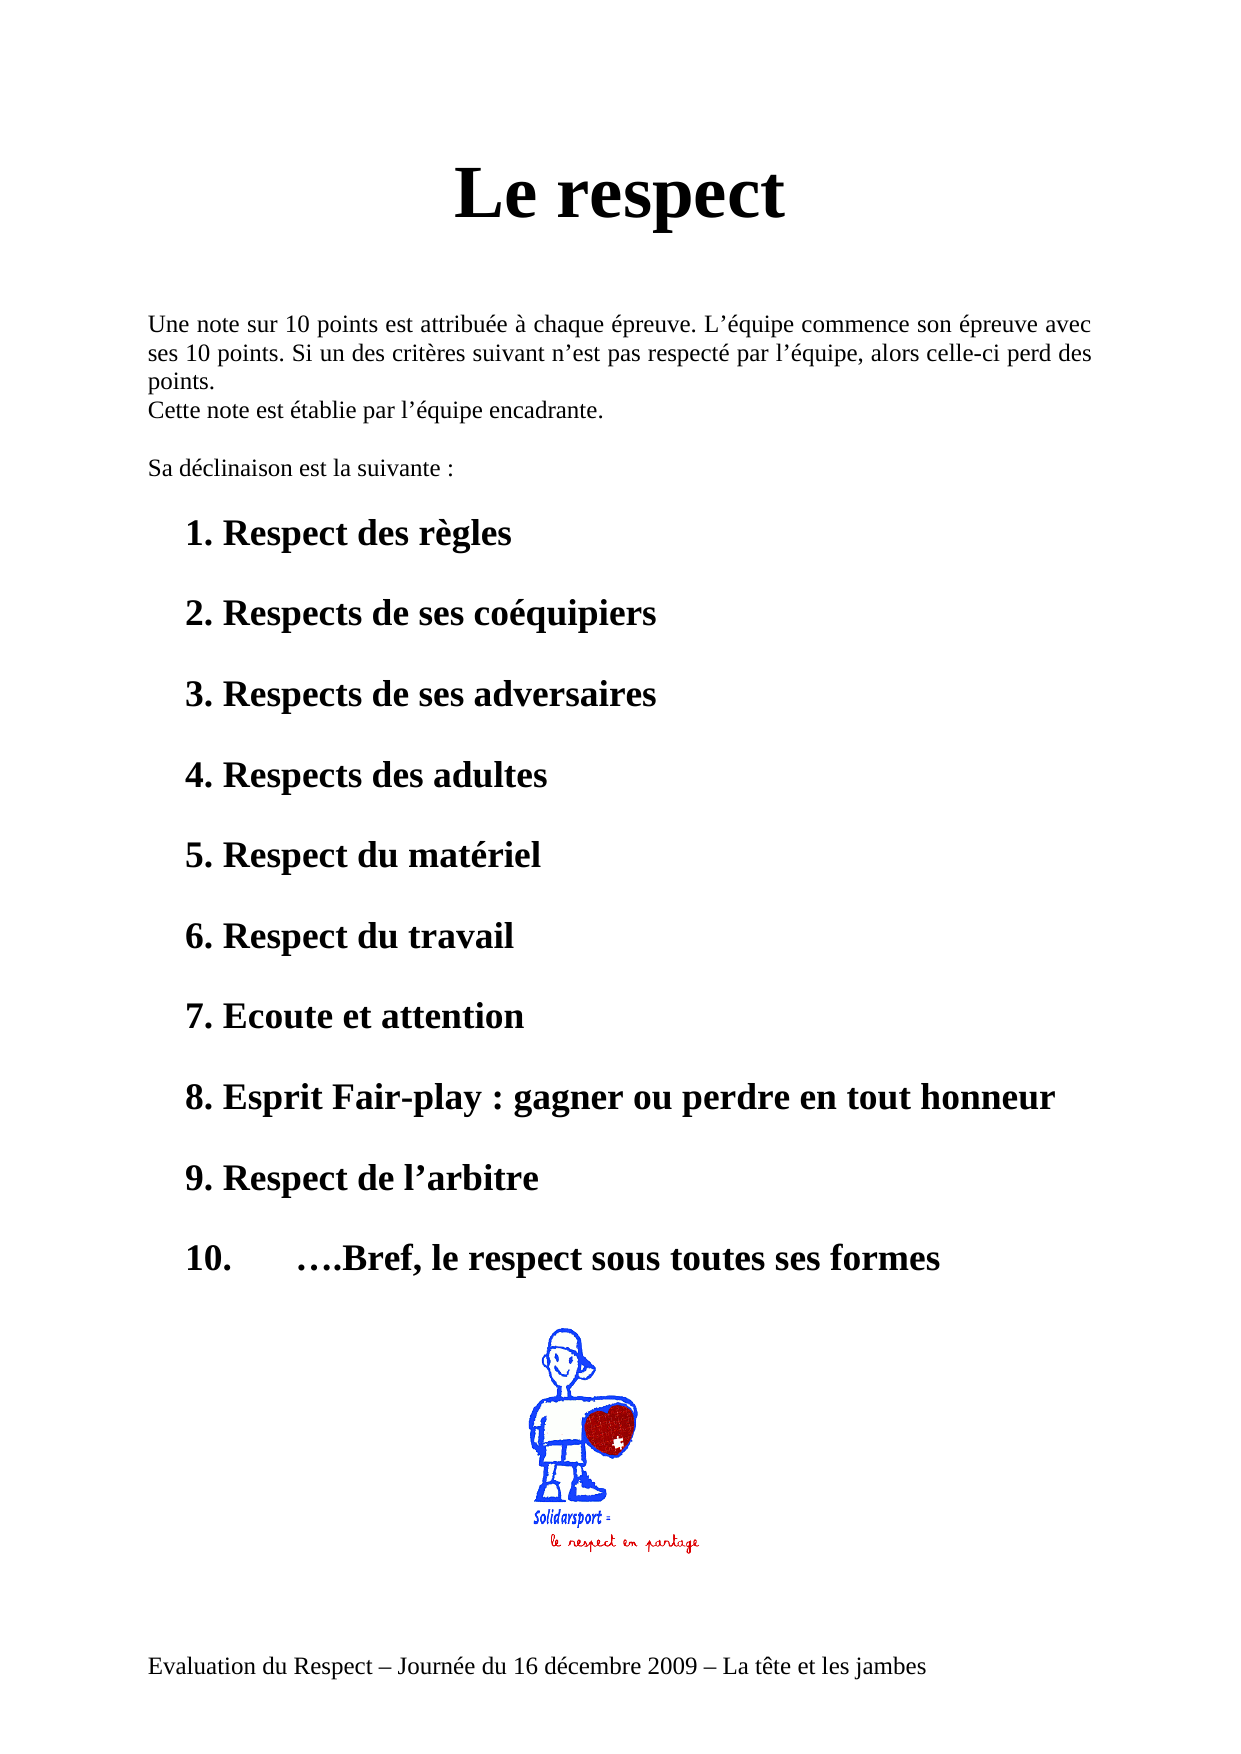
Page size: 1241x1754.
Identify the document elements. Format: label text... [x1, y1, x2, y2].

list Ecoute et attention [185, 994, 1092, 1037]
text Le respect [148, 148, 1092, 234]
text Une note sur 10 points est attribuée à chaque épreuve. L’équipe commence son épreuve avec ses 10 points. Si un des critères suivant n’est pas respecté par l’équipe, alors celle-ci perd des points. [148, 309, 1092, 395]
list Respect du travail [185, 913, 1092, 956]
text Sa déclinaison est la suivante : [148, 453, 1092, 481]
list Esprit Fair-play : gagner ou perdre en tout honneur [185, 1074, 1092, 1118]
list ….Bref, le respect sous toutes ses formes [185, 1236, 1092, 1279]
list Respect des règles [185, 510, 1092, 553]
list Respects de ses adversaires [185, 671, 1092, 714]
list Respect de l’arbitre [185, 1155, 1092, 1198]
list Respects de ses coéquipiers [185, 591, 1092, 634]
picture [525, 1325, 716, 1588]
list Respects des adultes [185, 752, 1092, 795]
list Respect du matériel [185, 833, 1092, 876]
text Cette note est établie par l’équipe encadrante. [148, 395, 1092, 424]
